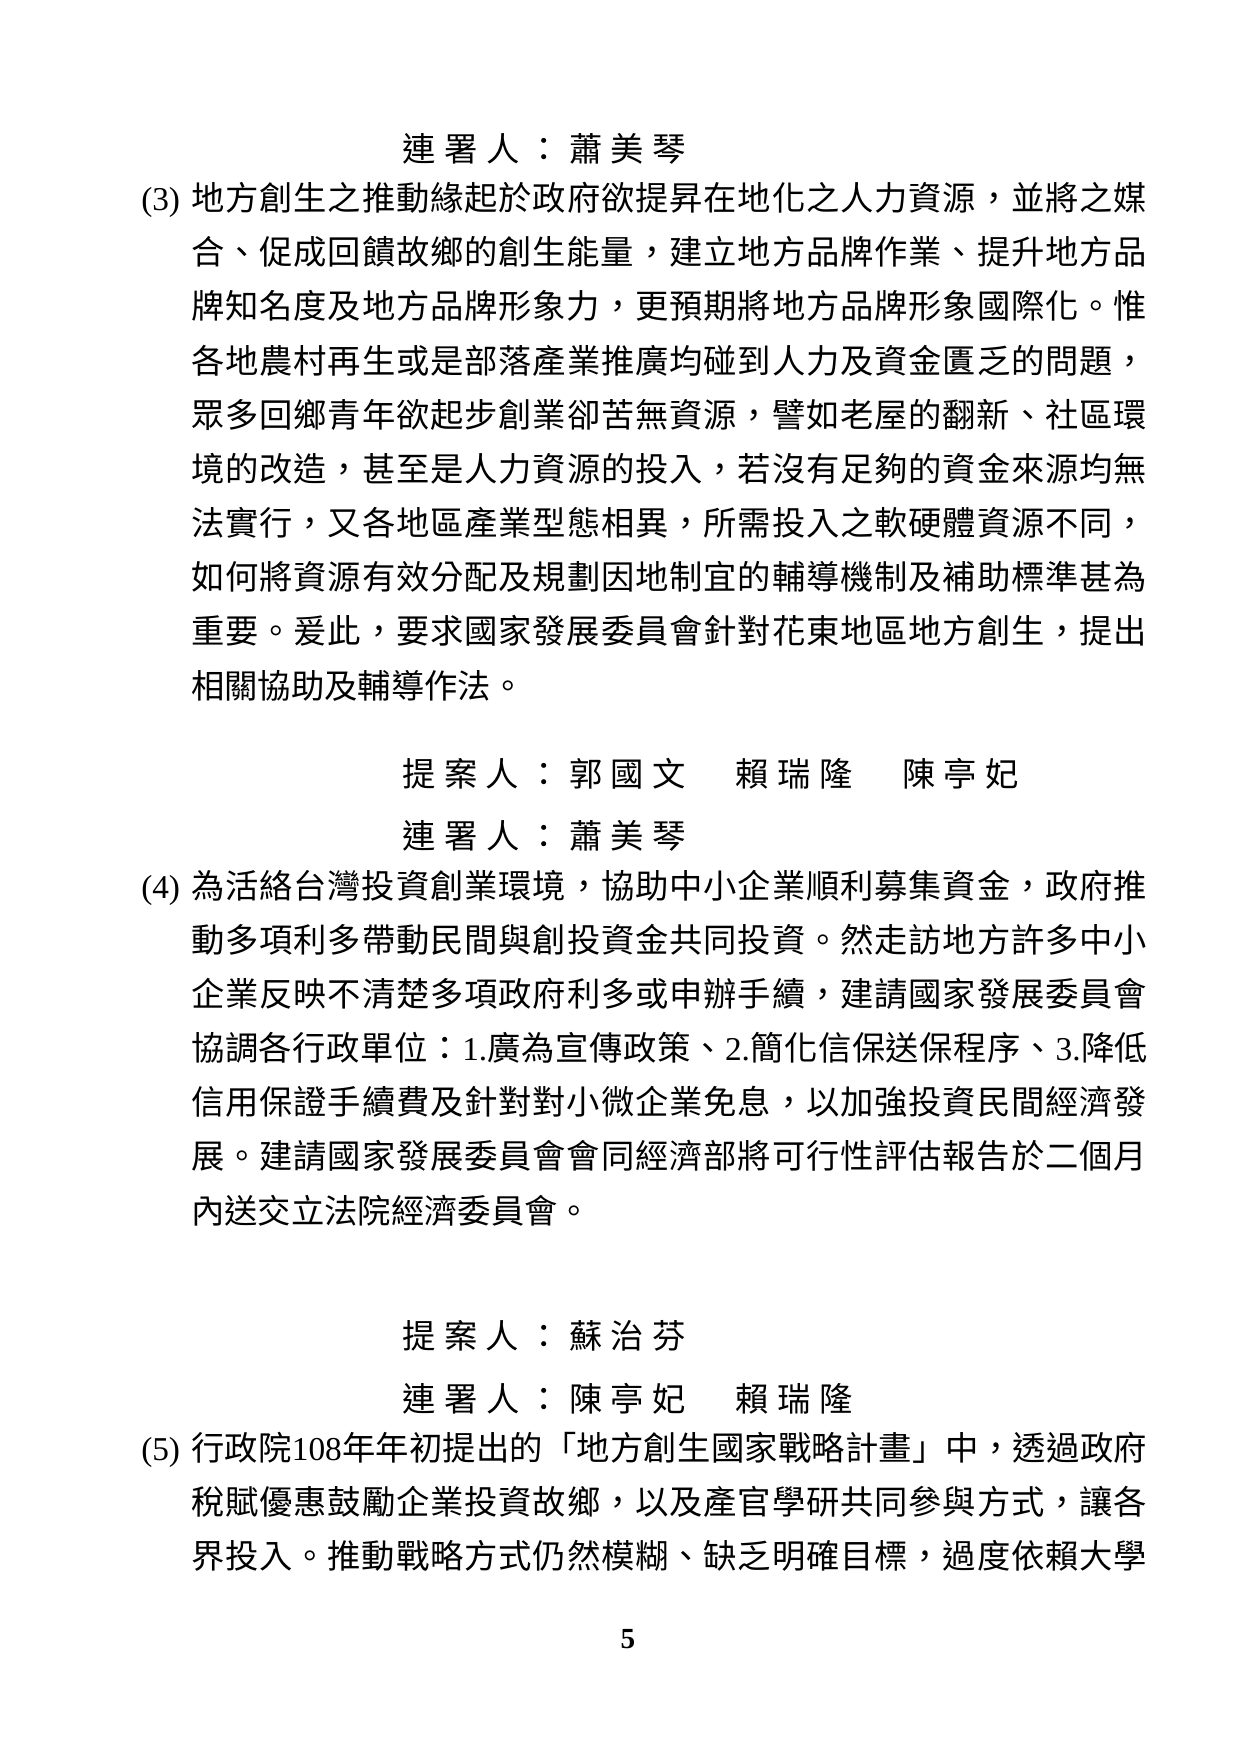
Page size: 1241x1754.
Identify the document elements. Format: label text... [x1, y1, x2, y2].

text 提案人：郭國文 賴瑞隆 陳亭妃 [384, 730, 1044, 792]
text 提案人：蘇治芬 [384, 1292, 1044, 1355]
list 行政院108年年初提出的「地方創生國家戰略計畫」中，透過政府稅賦優惠鼓勵企業投資故鄉，以及產官學研共同參與方式，讓各界投入。推動戰略方式仍然模糊、缺乏明確目標，過度依賴大學 [141, 1417, 1148, 1580]
text 連署人：蕭美琴 [384, 105, 1044, 167]
text 連署人：蕭美琴 [384, 792, 1044, 855]
list 為活絡台灣投資創業環境，協助中小企業順利募集資金，政府推動多項利多帶動民間與創投資金共同投資。然走訪地方許多中小企業反映不清楚多項政府利多或申辦手續，建請國家發展委員會協調各行政單位：1.廣為宣傳政策、2.簡化信保送保程序、3.降低信用保證手續費及針對對小微企業免息，以加強投資民間經濟發展。建請國家發展委員會會同經濟部將可行性評估報告於二個月內送交立法院經濟委員會。 [141, 855, 1148, 1234]
text 連署人：陳亭妃 賴瑞隆 [384, 1355, 1044, 1417]
list 地方創生之推動緣起於政府欲提昇在地化之人力資源，並將之媒合、促成回饋故鄉的創生能量，建立地方品牌作業、提升地方品牌知名度及地方品牌形象力，更預期將地方品牌形象國際化。惟各地農村再生或是部落產業推廣均碰到人力及資金匱乏的問題，眾多回鄉青年欲起步創業卻苦無資源，譬如老屋的翻新、社區環境的改造，甚至是人力資源的投入，若沒有足夠的資金來源均無法實行，又各地區產業型態相異，所需投入之軟硬體資源不同，如何將資源有效分配及規劃因地制宜的輔導機制及補助標準甚為重要。爰此，要求國家發展委員會針對花東地區地方創生，提出相關協助及輔導作法。 [141, 167, 1148, 709]
